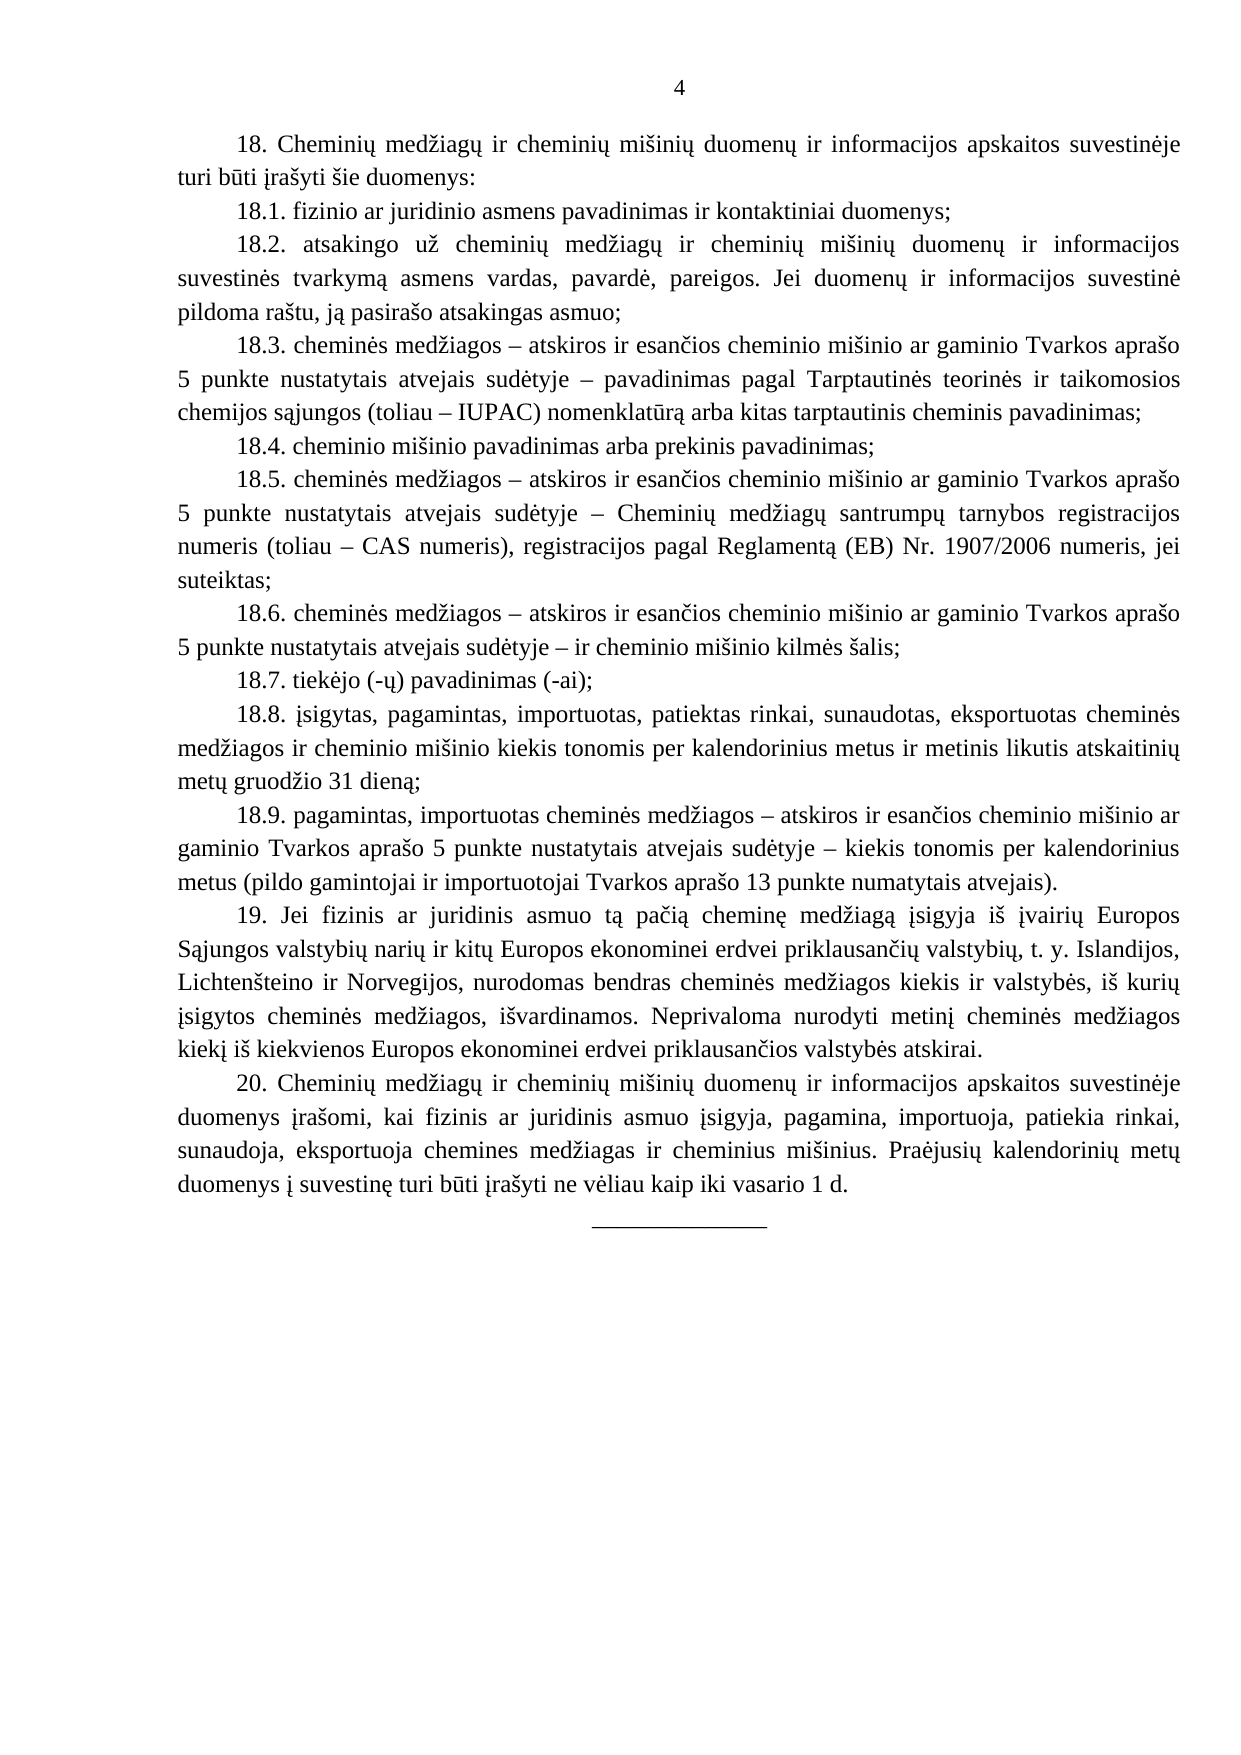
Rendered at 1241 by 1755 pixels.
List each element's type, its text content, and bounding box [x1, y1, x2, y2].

text 18. Cheminių medžiagų ir cheminių mišinių duomenų ir informacijos apskaitos suvestinėje turi būti įrašyti šie duomenys: [177, 129, 1181, 191]
text 18.1. fizinio ar juridinio asmens pavadinimas ir kontaktiniai duomenys; [177, 196, 1181, 225]
text 19. Jei fizinis ar juridinis asmuo tą pačią cheminę medžiagą įsigyja iš įvairių Europos Sąjungos valstybių narių ir kitų Europos ekonominei erdvei priklausančių valstybių, t. y. Islandijos, Lichtenšteino ir Norvegijos, nurodomas bendras cheminės medžiagos kiekis ir valstybės, iš kurių įsigytos cheminės medžiagos, išvardinamos. Neprivaloma nurodyti metinį cheminės medžiagos kiekį iš kiekvienos Europos ekonominei erdvei priklausančios valstybės atskirai. [177, 900, 1181, 1063]
text 18.4. cheminio mišinio pavadinimas arba prekinis pavadinimas; [177, 431, 1181, 459]
text 18.7. tiekėjo (-ų) pavadinimas (-ai); [177, 666, 1181, 694]
text 20. Cheminių medžiagų ir cheminių mišinių duomenų ir informacijos apskaitos suvestinėje duomenys įrašomi, kai fizinis ar juridinis asmuo įsigyja, pagamina, importuoja, patiekia rinkai, sunaudoja, eksportuoja chemines medžiagas ir cheminius mišinius. Praėjusių kalendorinių metų duomenys į suvestinę turi būti įrašyti ne vėliau kaip iki vasario 1 d. [177, 1068, 1181, 1197]
text 18.3. cheminės medžiagos – atskiros ir esančios cheminio mišinio ar gaminio Tvarkos aprašo 5 punkte nustatytais atvejais sudėtyje – pavadinimas pagal Tarptautinės teorinės ir taikomosios chemijos sąjungos (toliau – IUPAC) nomenklatūrą arba kitas tarptautinis cheminis pavadinimas; [177, 330, 1181, 426]
text 18.6. cheminės medžiagos – atskiros ir esančios cheminio mišinio ar gaminio Tvarkos aprašo 5 punkte nustatytais atvejais sudėtyje – ir cheminio mišinio kilmės šalis; [177, 598, 1181, 661]
text 18.9. pagamintas, importuotas cheminės medžiagos – atskiros ir esančios cheminio mišinio ar gaminio Tvarkos aprašo 5 punkte nustatytais atvejais sudėtyje – kiekis tonomis per kalendorinius metus (pildo gamintojai ir importuotojai Tvarkos aprašo 13 punkte numatytais atvejais). [177, 800, 1181, 896]
text 18.5. cheminės medžiagos – atskiros ir esančios cheminio mišinio ar gaminio Tvarkos aprašo 5 punkte nustatytais atvejais sudėtyje – Cheminių medžiagų santrumpų tarnybos registracijos numeris (toliau – CAS numeris), registracijos pagal Reglamentą (EB) Nr. 1907/2006 numeris, jei suteiktas; [177, 464, 1181, 594]
text 18.8. įsigytas, pagamintas, importuotas, patiektas rinkai, sunaudotas, eksportuotas cheminės medžiagos ir cheminio mišinio kiekis tonomis per kalendorinius metus ir metinis likutis atskaitinių metų gruodžio 31 dieną; [177, 699, 1181, 795]
text 18.2. atsakingo už cheminių medžiagų ir cheminių mišinių duomenų ir informacijos suvestinės tvarkymą asmens vardas, pavardė, pareigos. Jei duomenų ir informacijos suvestinė pildoma raštu, ją pasirašo atsakingas asmuo; [177, 229, 1181, 325]
text ______________ [177, 1202, 1181, 1231]
